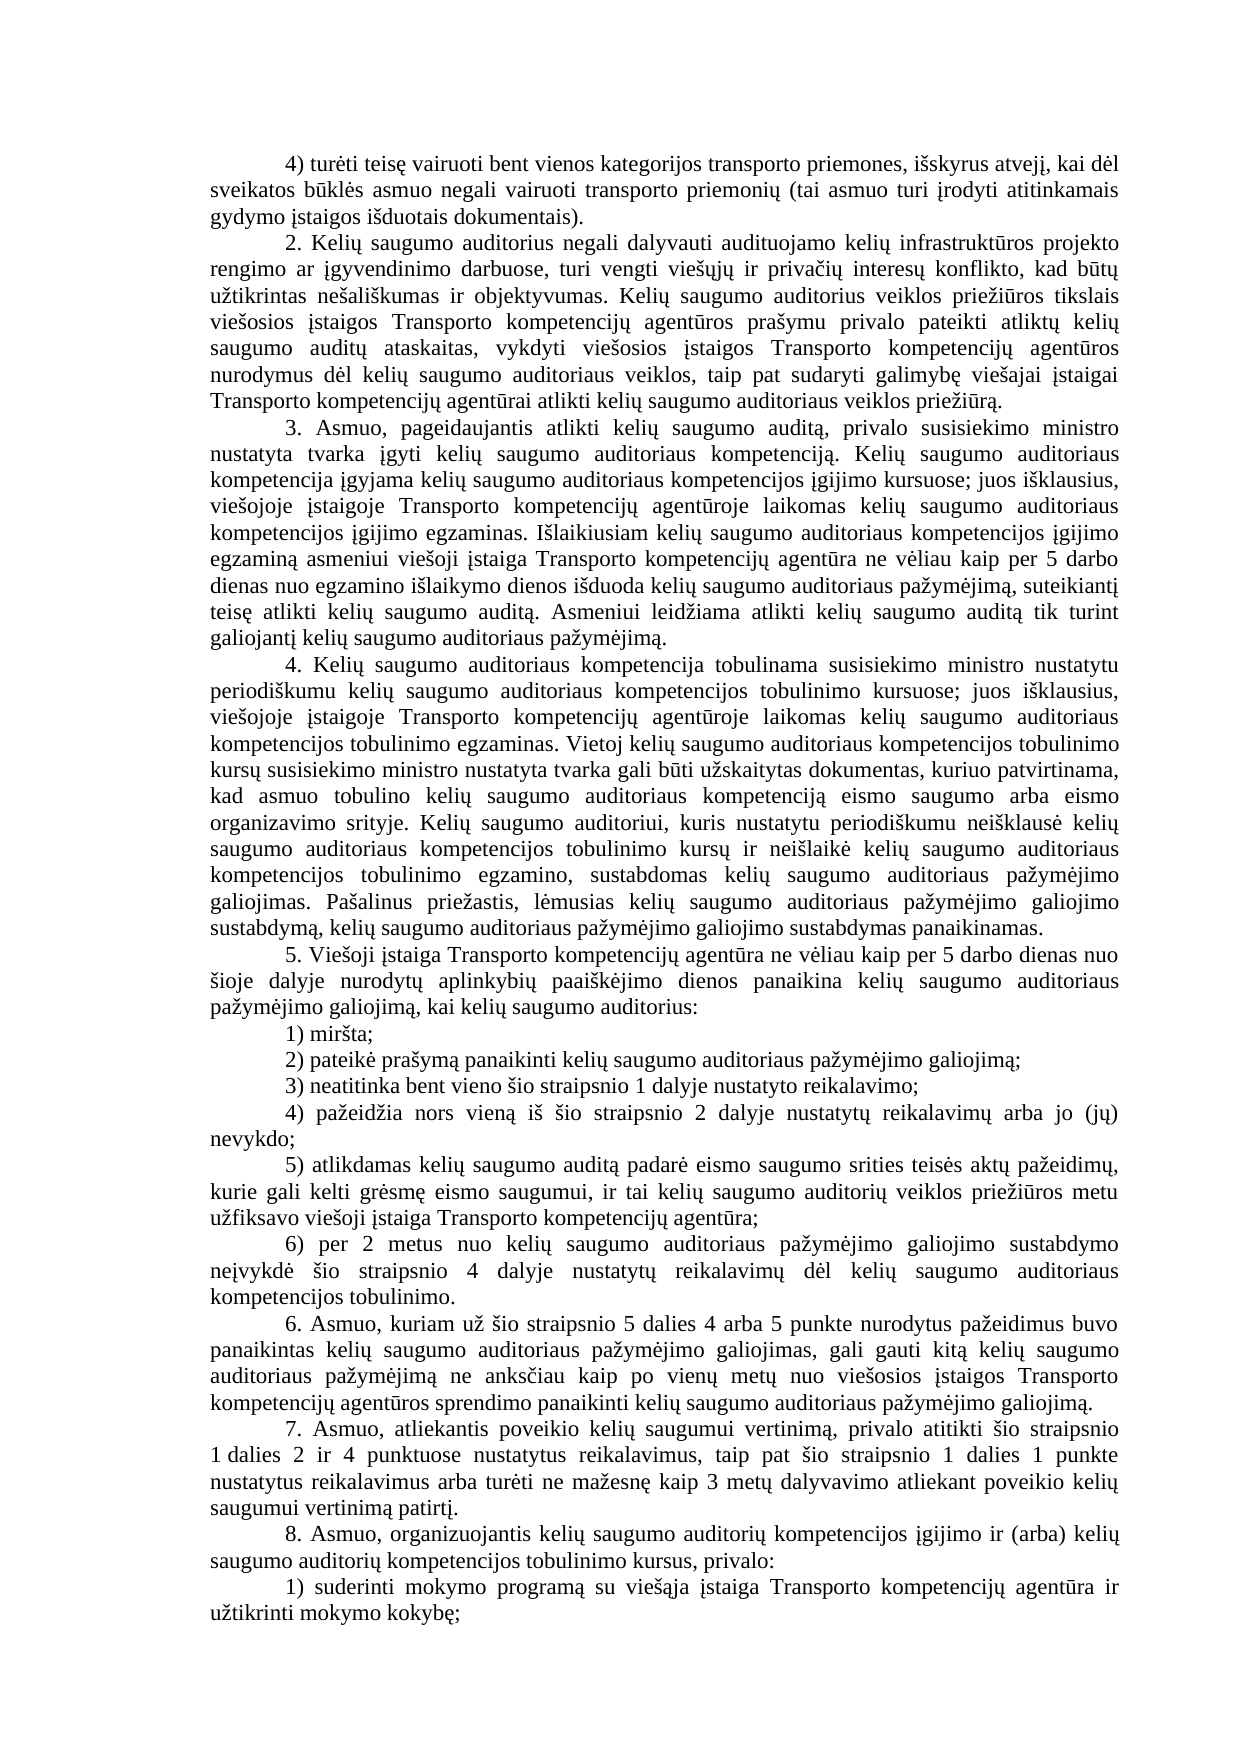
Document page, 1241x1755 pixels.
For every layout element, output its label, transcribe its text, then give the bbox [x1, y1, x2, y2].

text 1) suderinti mokymo programą su viešąja įstaiga Transporto kompetencijų agentūra ir užtikrinti mokymo kokybę; [210, 1573, 1120, 1626]
text 5) atlikdamas kelių saugumo auditą padarė eismo saugumo srities teisės aktų pažeidimų, kurie gali kelti grėsmę eismo saugumui, ir tai kelių saugumo auditorių veiklos priežiūros metu užfiksavo viešoji įstaiga Transporto kompetencijų agentūra; [210, 1151, 1120, 1231]
text 2. Kelių saugumo auditorius negali dalyvauti audituojamo kelių infrastruktūros projekto rengimo ar įgyvendinimo darbuose, turi vengti viešųjų ir privačių interesų konflikto, kad būtų užtikrintas nešališkumas ir objektyvumas. Kelių saugumo auditorius veiklos priežiūros tikslais viešosios įstaigos Transporto kompetencijų agentūros prašymu privalo pateikti atliktų kelių saugumo auditų ataskaitas, vykdyti viešosios įstaigos Transporto kompetencijų agentūros nurodymus dėl kelių saugumo auditoriaus veiklos, taip pat sudaryti galimybę viešajai įstaigai Transporto kompetencijų agentūrai atlikti kelių saugumo auditoriaus veiklos priežiūrą. [210, 229, 1120, 413]
text 7. Asmuo, atliekantis poveikio kelių saugumui vertinimą, privalo atitikti šio straipsnio 1 dalies 2 ir 4 punktuose nustatytus reikalavimus, taip pat šio straipsnio 1 dalies 1 punkte nustatytus reikalavimus arba turėti ne mažesnę kaip 3 metų dalyvavimo atliekant poveikio kelių saugumui vertinimą patirtį. [210, 1415, 1120, 1520]
text 1) miršta; [210, 1020, 1120, 1046]
text 4. Kelių saugumo auditoriaus kompetencija tobulinama susisiekimo ministro nustatytu periodiškumu kelių saugumo auditoriaus kompetencijos tobulinimo kursuose; juos išklausius, viešojoje įstaigoje Transporto kompetencijų agentūroje laikomas kelių saugumo auditoriaus kompetencijos tobulinimo egzaminas. Vietoj kelių saugumo auditoriaus kompetencijos tobulinimo kursų susisiekimo ministro nustatyta tvarka gali būti užskaitytas dokumentas, kuriuo patvirtinama, kad asmuo tobulino kelių saugumo auditoriaus kompetenciją eismo saugumo arba eismo organizavimo srityje. Kelių saugumo auditoriui, kuris nustatytu periodiškumu neišklausė kelių saugumo auditoriaus kompetencijos tobulinimo kursų ir neišlaikė kelių saugumo auditoriaus kompetencijos tobulinimo egzamino, sustabdomas kelių saugumo auditoriaus pažymėjimo galiojimas. Pašalinus priežastis, lėmusias kelių saugumo auditoriaus pažymėjimo galiojimo sustabdymą, kelių saugumo auditoriaus pažymėjimo galiojimo sustabdymas panaikinamas. [210, 651, 1120, 941]
text 2) pateikė prašymą panaikinti kelių saugumo auditoriaus pažymėjimo galiojimą; [210, 1046, 1120, 1072]
text 5. Viešoji įstaiga Transporto kompetencijų agentūra ne vėliau kaip per 5 darbo dienas nuo šioje dalyje nurodytų aplinkybių paaiškėjimo dienos panaikina kelių saugumo auditoriaus pažymėjimo galiojimą, kai kelių saugumo auditorius: [210, 941, 1120, 1020]
text 3) neatitinka bent vieno šio straipsnio 1 dalyje nustatyto reikalavimo; [210, 1072, 1120, 1099]
text 8. Asmuo, organizuojantis kelių saugumo auditorių kompetencijos įgijimo ir (arba) kelių saugumo auditorių kompetencijos tobulinimo kursus, privalo: [210, 1520, 1120, 1573]
text 4) turėti teisę vairuoti bent vienos kategorijos transporto priemones, išskyrus atvejį, kai dėl sveikatos būklės asmuo negali vairuoti transporto priemonių (tai asmuo turi įrodyti atitinkamais gydymo įstaigos išduotais dokumentais). [210, 150, 1120, 229]
text 6. Asmuo, kuriam už šio straipsnio 5 dalies 4 arba 5 punkte nurodytus pažeidimus buvo panaikintas kelių saugumo auditoriaus pažymėjimo galiojimas, gali gauti kitą kelių saugumo auditoriaus pažymėjimą ne anksčiau kaip po vienų metų nuo viešosios įstaigos Transporto kompetencijų agentūros sprendimo panaikinti kelių saugumo auditoriaus pažymėjimo galiojimą. [210, 1309, 1120, 1415]
text 6) per 2 metus nuo kelių saugumo auditoriaus pažymėjimo galiojimo sustabdymo neįvykdė šio straipsnio 4 dalyje nustatytų reikalavimų dėl kelių saugumo auditoriaus kompetencijos tobulinimo. [210, 1231, 1120, 1309]
text 4) pažeidžia nors vieną iš šio straipsnio 2 dalyje nustatytų reikalavimų arba jo (jų) nevykdo; [210, 1099, 1120, 1151]
text 3. Asmuo, pageidaujantis atlikti kelių saugumo auditą, privalo susisiekimo ministro nustatyta tvarka įgyti kelių saugumo auditoriaus kompetenciją. Kelių saugumo auditoriaus kompetencija įgyjama kelių saugumo auditoriaus kompetencijos įgijimo kursuose; juos išklausius, viešojoje įstaigoje Transporto kompetencijų agentūroje laikomas kelių saugumo auditoriaus kompetencijos įgijimo egzaminas. Išlaikiusiam kelių saugumo auditoriaus kompetencijos įgijimo egzaminą asmeniui viešoji įstaiga Transporto kompetencijų agentūra ne vėliau kaip per 5 darbo dienas nuo egzamino išlaikymo dienos išduoda kelių saugumo auditoriaus pažymėjimą, suteikiantį teisę atlikti kelių saugumo auditą. Asmeniui leidžiama atlikti kelių saugumo auditą tik turint galiojantį kelių saugumo auditoriaus pažymėjimą. [210, 413, 1120, 651]
